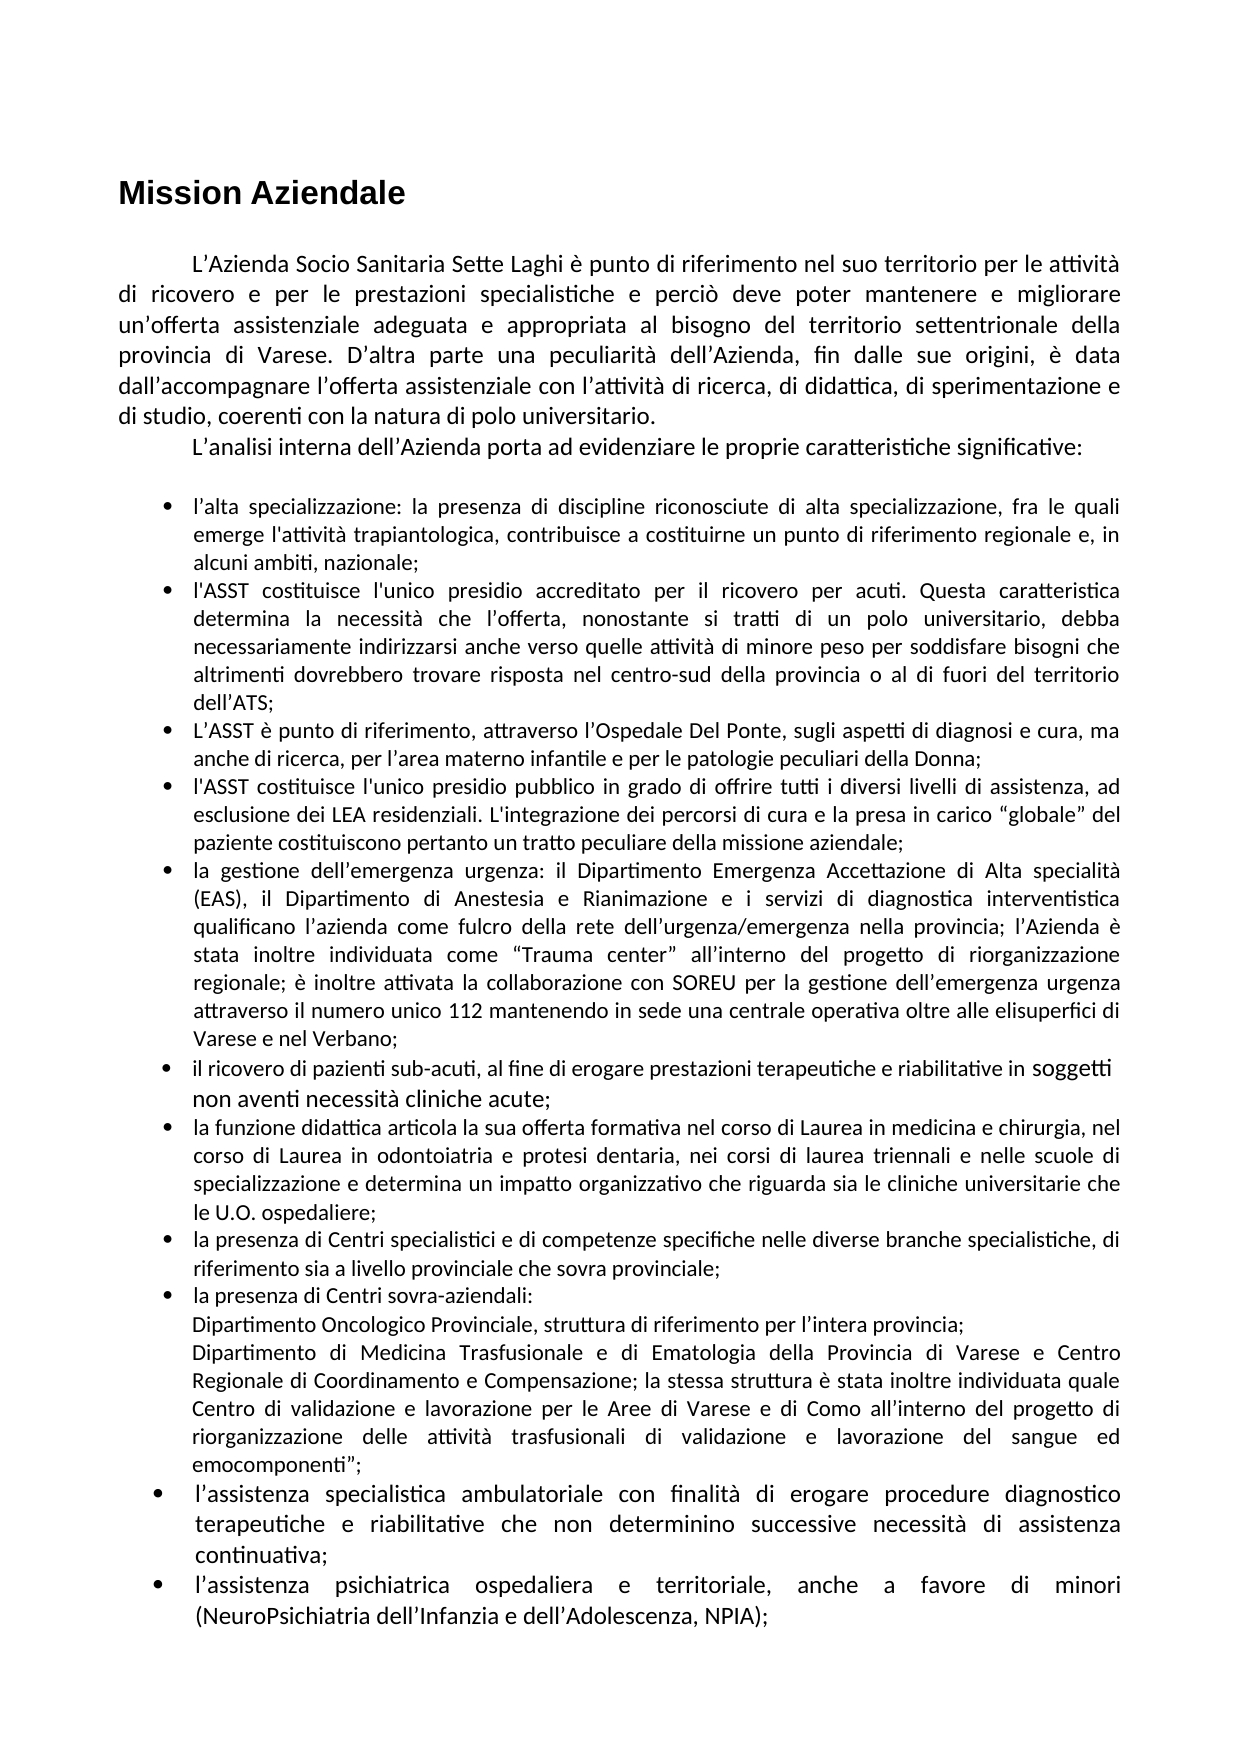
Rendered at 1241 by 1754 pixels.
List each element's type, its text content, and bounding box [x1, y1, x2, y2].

text Dipartimento di Medicina Trasfusionale e di Ematologia della Provincia di Varese e Centro Regionale di Coordinamento e Compensazione; la stessa struttura è stata inoltre individuata quale Centro di validazione e lavorazione per le Aree di Varese e di Como all’interno del progetto di riorganizzazione delle attività trasfusionali di validazione e lavorazione del sangue ed emocomponenti”; [192, 1338, 1122, 1478]
list la presenza di Centri sovra-aziendali: [163, 1282, 1122, 1310]
list l’alta specializzazione: la presenza di discipline riconosciute di alta specializzazione, fra le quali emerge l'attività trapiantologica, contribuisce a costituirne un punto di riferimento regionale e, in alcuni ambiti, nazionale; [163, 492, 1122, 576]
list il ricovero di pazienti sub-acuti, al fine di erogare prestazioni terapeutiche e riabilitative in soggetti non aventi necessità cliniche acute; [162, 1052, 1122, 1113]
list la funzione didattica articola la sua offerta formativa nel corso di Laurea in medicina e chirurgia, nel corso di Laurea in odontoiatria e protesi dentaria, nei corsi di laurea triennali e nelle scuole di specializzazione e determina un impatto organizzativo che riguarda sia le cliniche universitarie che le U.O. ospedaliere; [163, 1113, 1122, 1226]
list l'ASST costituisce l'unico presidio pubblico in grado di offrire tutti i diversi livelli di assistenza, ad esclusione dei LEA residenziali. L'integrazione dei percorsi di cura e la presa in carico “globale” del paziente costituiscono pertanto un tratto peculiare della missione aziendale; [163, 772, 1122, 856]
text Dipartimento Oncologico Provinciale, struttura di riferimento per l’intera provincia; [125, 1310, 1122, 1338]
list l'ASST costituisce l'unico presidio accreditato per il ricovero per acuti. Questa caratteristica determina la necessità che l’offerta, nonostante si tratti di un polo universitario, debba necessariamente indirizzarsi anche verso quelle attività di minore peso per soddisfare bisogni che altrimenti dovrebbero trovare risposta nel centro-sud della provincia o al di fuori del territorio dell’ATS; [163, 576, 1122, 716]
list la gestione dell’emergenza urgenza: il Dipartimento Emergenza Accettazione di Alta specialità (EAS), il Dipartimento di Anestesia e Rianimazione e i servizi di diagnostica interventistica qualificano l’azienda come fulcro della rete dell’urgenza/emergenza nella provincia; l’Azienda è stata inoltre individuata come “Trauma center” all’interno del progetto di riorganizzazione regionale; è inoltre attivata la collaborazione con SOREU per la gestione dell’emergenza urgenza attraverso il numero unico 112 mantenendo in sede una centrale operativa oltre alle elisuperfici di Varese e nel Verbano; [163, 856, 1122, 1052]
subtitle Mission Aziendale [118, 173, 1122, 211]
list L’ASST è punto di riferimento, attraverso l’Ospedale Del Ponte, sugli aspetti di diagnosi e cura, ma anche di ricerca, per l’area materno infantile e per le patologie peculiari della Donna; [163, 716, 1122, 772]
list l’assistenza psichiatrica ospedaliera e territoriale, anche a favore di minori (NeuroPsichiatria dell’Infanzia e dell’Adolescenza, NPIA); [153, 1569, 1122, 1630]
text L’analisi interna dell’Azienda porta ad evidenziare le proprie caratteristiche significative: [118, 431, 1122, 462]
list la presenza di Centri specialistici e di competenze specifiche nelle diverse branche specialistiche, di riferimento sia a livello provinciale che sovra provinciale; [163, 1226, 1122, 1282]
text L’Azienda Socio Sanitaria Sette Laghi è punto di riferimento nel suo territorio per le attività di ricovero e per le prestazioni specialistiche e perciò deve poter mantenere e migliorare un’offerta assistenziale adeguata e appropriata al bisogno del territorio settentrionale della provincia di Varese. D’altra parte una peculiarità dell’Azienda, fin dalle sue origini, è data dall’accompagnare l’offerta assistenziale con l’attività di ricerca, di didattica, di sperimentazione e di studio, coerenti con la natura di polo universitario. [118, 248, 1122, 431]
list l’assistenza specialistica ambulatoriale con finalità di erogare procedure diagnostico terapeutiche e riabilitative che non determinino successive necessità di assistenza continuativa; [153, 1478, 1122, 1569]
